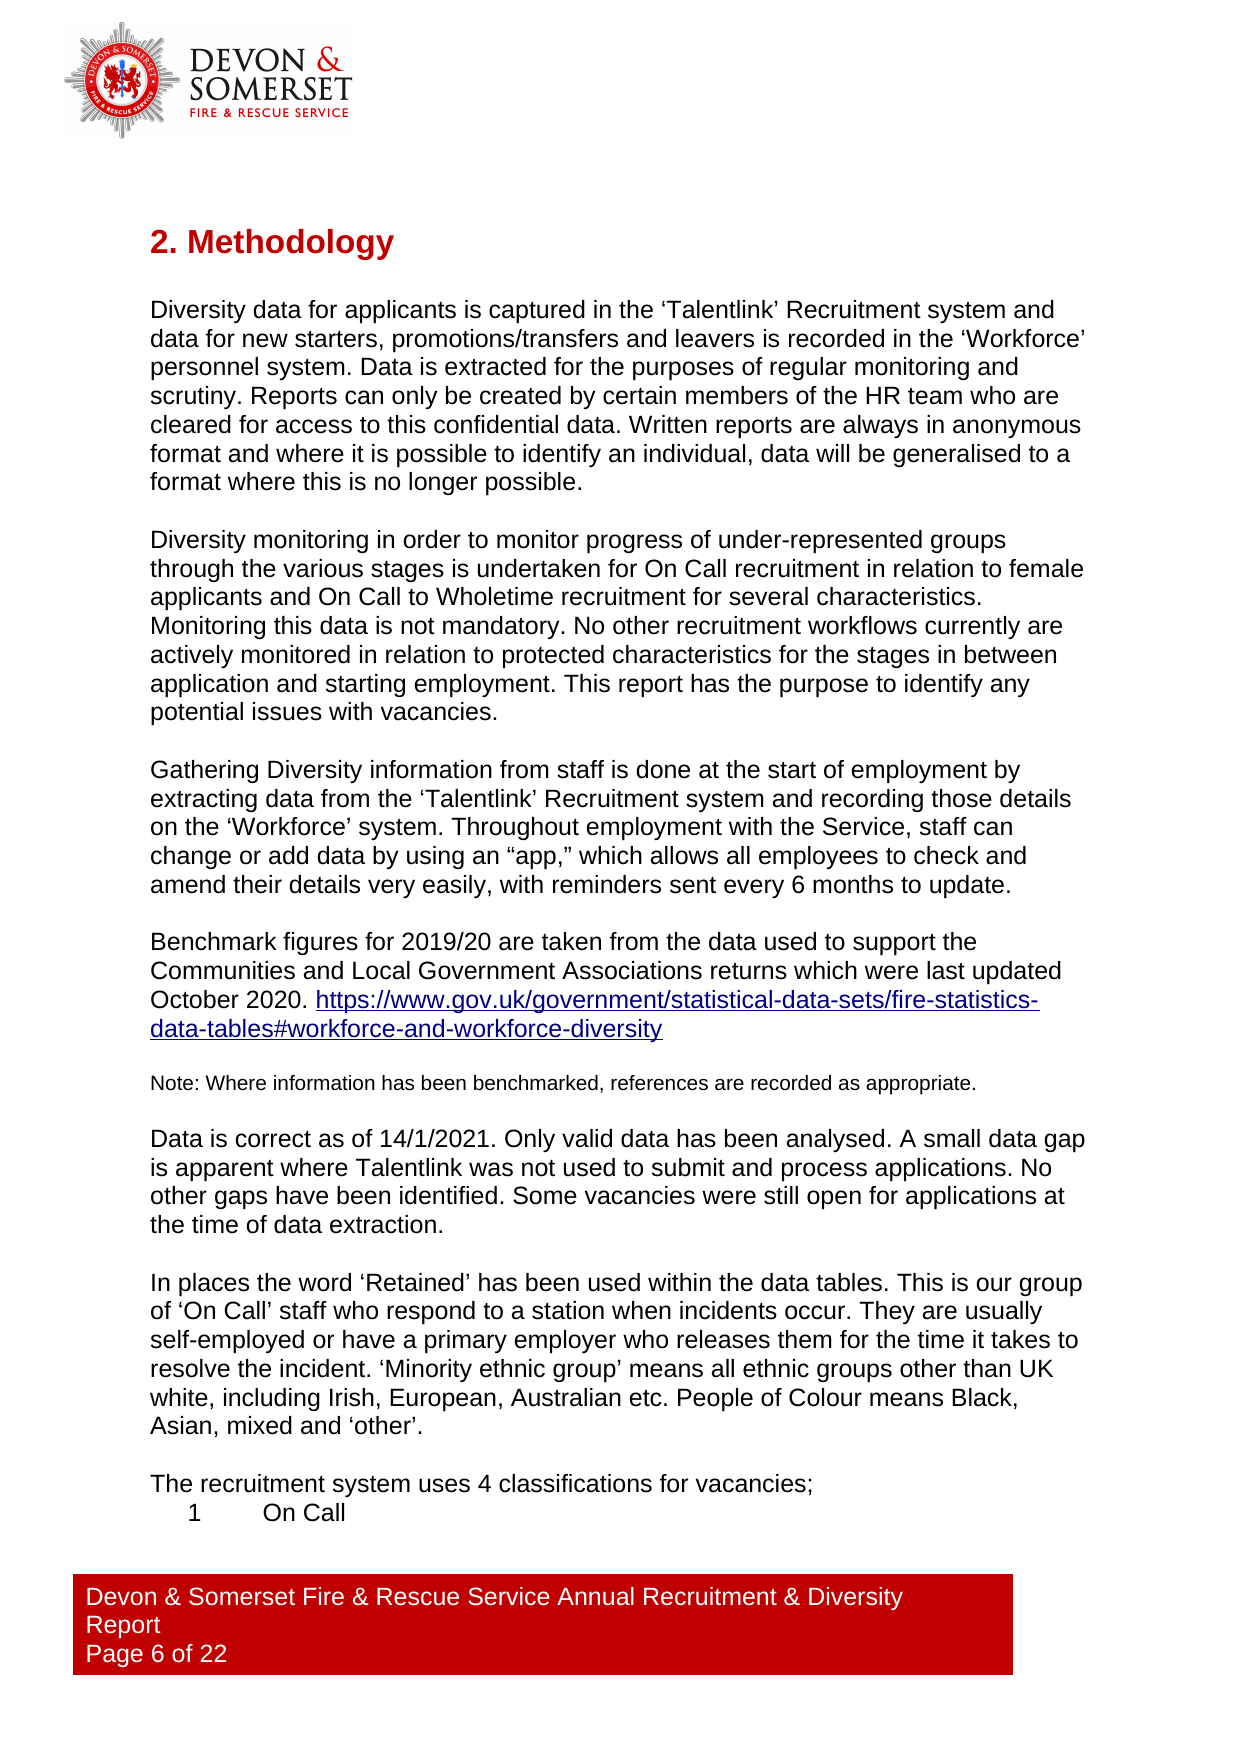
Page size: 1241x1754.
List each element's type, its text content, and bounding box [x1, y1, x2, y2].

text The recruitment system uses 4 classifications for vacancies; [150, 1469, 1090, 1497]
text Diversity monitoring in order to monitor progress of under-represented groups through the various stages is undertaken for On Call recruitment in relation to female applicants and On Call to Wholetime recruitment for several characteristics. Monitoring this data is not mandatory. No other recruitment workflows currently are actively monitored in relation to protected characteristics for the stages in between application and starting employment. This report has the purpose to identify any potential issues with vacancies. [150, 525, 1090, 726]
text Diversity data for applicants is captured in the ‘Talentlink’ Recruitment system and data for new starters, promotions/transfers and leavers is recorded in the ‘Workforce’ personnel system. Data is extracted for the purposes of regular monitoring and scrutiny. Reports can only be created by certain members of the HR team who are cleared for access to this confidential data. Written reports are always in anonymous format and where it is possible to identify an individual, data will be generalised to a format where this is no longer possible. [150, 295, 1090, 496]
text In places the word ‘Retained’ has been used within the data tables. This is our group of ‘On Call’ staff who respond to a station when incidents occur. They are usually self-employed or have a primary employer who releases them for the time it takes to resolve the incident. ‘Minority ethnic group’ means all ethnic groups other than UK white, including Irish, European, Australian etc. People of Colour means Black, Asian, mixed and ‘other’. [150, 1267, 1090, 1440]
list On Call [187, 1497, 1090, 1526]
text Gathering Diversity information from staff is done at the start of employment by extracting data from the ‘Talentlink’ Recruitment system and recording those details on the ‘Workforce’ system. Throughout employment with the Service, staff can change or add data by using an “app,” which allows all employees to check and amend their details very easily, with reminders sent every 6 months to update. [150, 755, 1090, 898]
text Benchmark figures for 2019/20 are taken from the data used to support the Communities and Local Government Associations returns which were last updated October 2020. https://www.gov.uk/government/statistical-data-sets/fire-statistics-data-tables#workforce-and-workforce-diversity [150, 927, 1090, 1042]
subtitle 2. Methodology [150, 222, 1090, 260]
text Data is correct as of 14/1/2021. Only valid data has been analysed. A small data gap is apparent where Talentlink was not used to submit and process applications. No other gaps have been identified. Some vacancies were still open for applications at the time of data extraction. [150, 1124, 1090, 1239]
text Note: Where information has been benchmarked, references are recorded as appropriate. [150, 1071, 1090, 1095]
